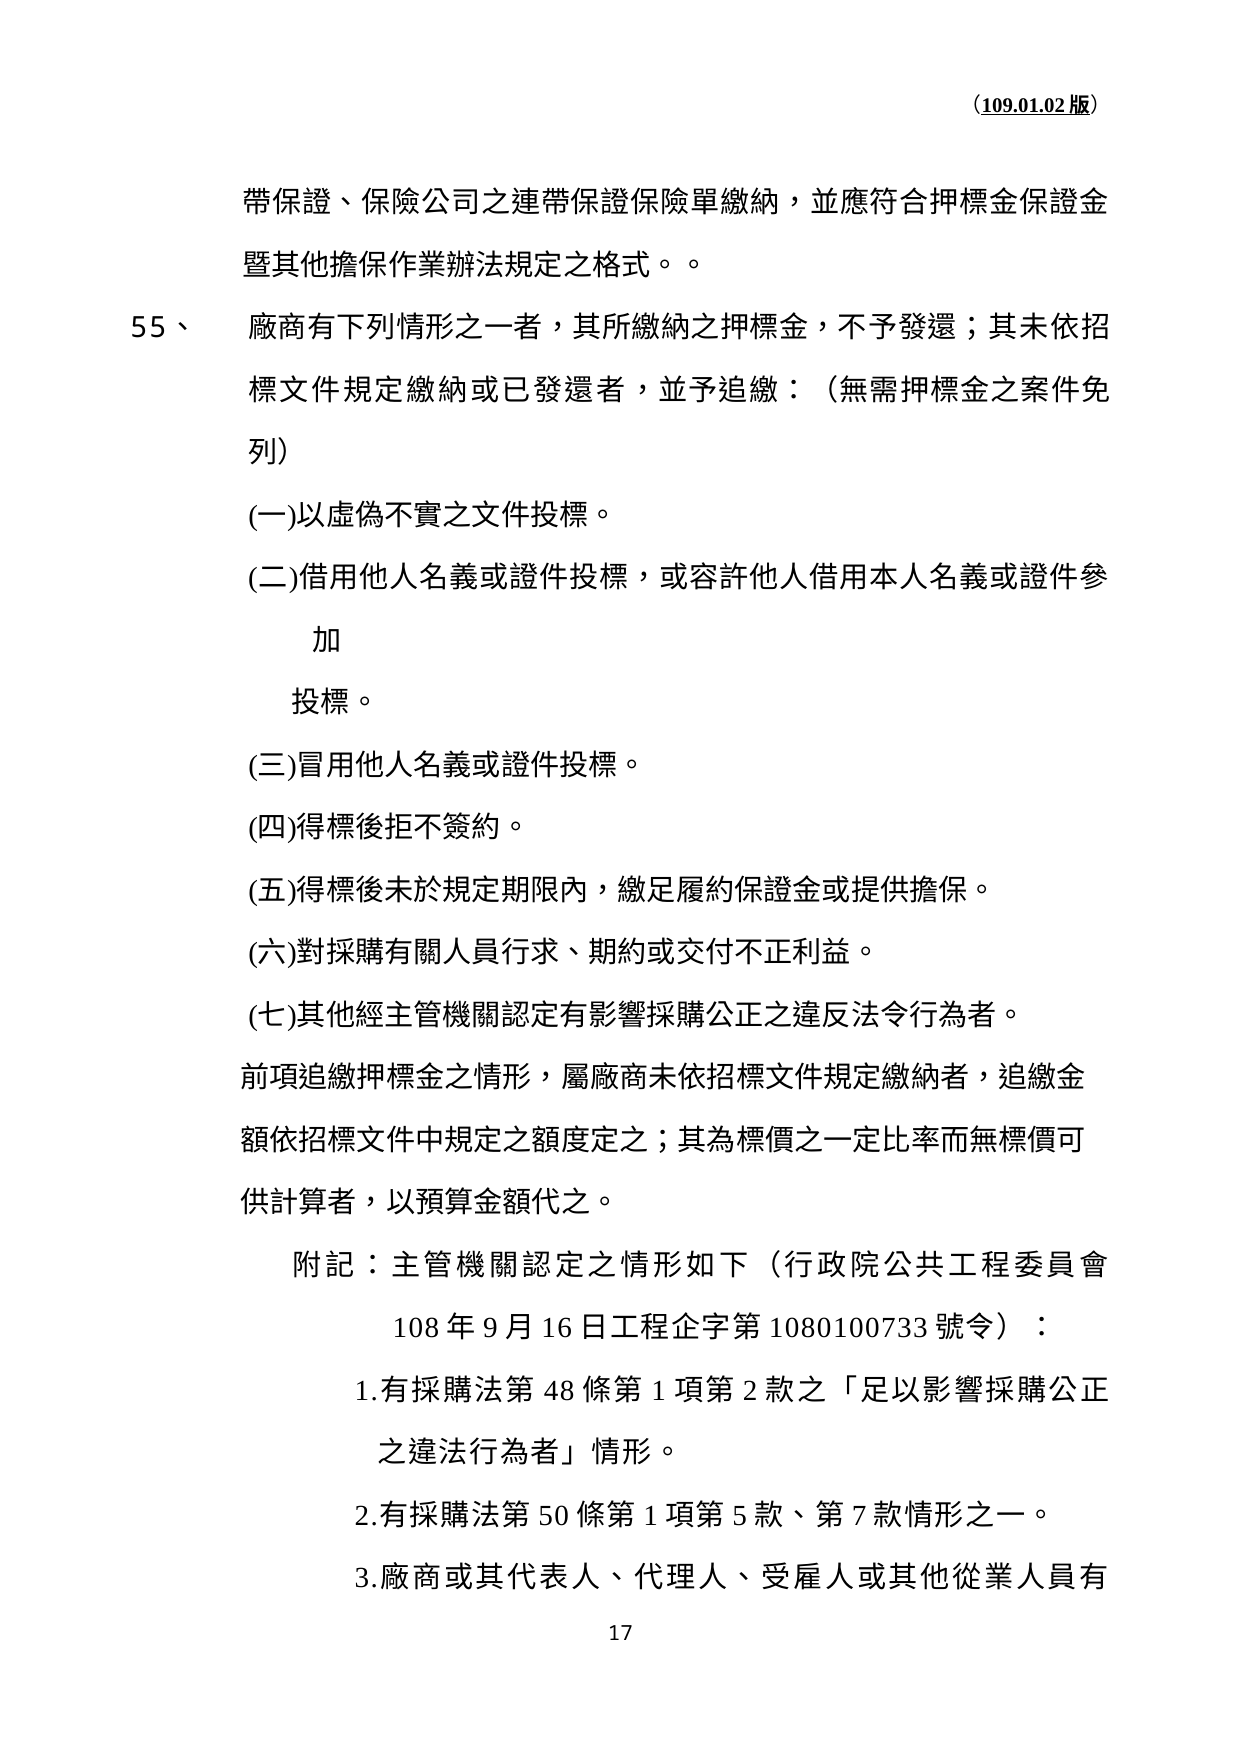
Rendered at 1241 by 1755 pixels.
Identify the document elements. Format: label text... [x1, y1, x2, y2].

text (六)對採購有關人員行求、期約或交付不正利益。 [248, 908, 1110, 971]
text 1.有採購法第48條第1項第2款之「足以影響採購公正之違法行為者」情形。 [354, 1346, 1110, 1471]
list 帶保證、保險公司之連帶保證保險單繳納，並應符合押標金保證金暨其他擔保作業辦法規定之格式。。 [130, 158, 1110, 283]
text (三)冒用他人名義或證件投標。 [248, 721, 1110, 783]
text (七)其他經主管機關認定有影響採購公正之違反法令行為者。 [248, 971, 1110, 1033]
text 2.有採購法第50條第1項第5款、第7款情形之一。 [354, 1471, 1110, 1533]
text 3.廠商或其代表人、代理人、受雇人或其他從業人員有 [354, 1533, 1110, 1596]
list 廠商有下列情形之一者，其所繳納之押標金，不予發還；其未依招標文件規定繳納或已發還者，並予追繳：（無需押標金之案件免列） [130, 283, 1110, 471]
text (二)借用他人名義或證件投標，或容許他人借用本人名義或證件參加 [248, 533, 1110, 658]
text 附記：主管機關認定之情形如下（行政院公共工程委員會108年9月16日工程企字第1080100733號令）： [292, 1221, 1110, 1346]
text 投標。 [291, 658, 1110, 721]
text (五)得標後未於規定期限內，繳足履約保證金或提供擔保。 [248, 846, 1110, 908]
text 前項追繳押標金之情形，屬廠商未依招標文件規定繳納者，追繳金額依招標文件中規定之額度定之；其為標價之一定比率而無標價可供計算者，以預算金額代之。 [240, 1033, 1098, 1221]
text (四)得標後拒不簽約。 [248, 783, 1110, 846]
text (一)以虛偽不實之文件投標。 [248, 471, 1110, 533]
